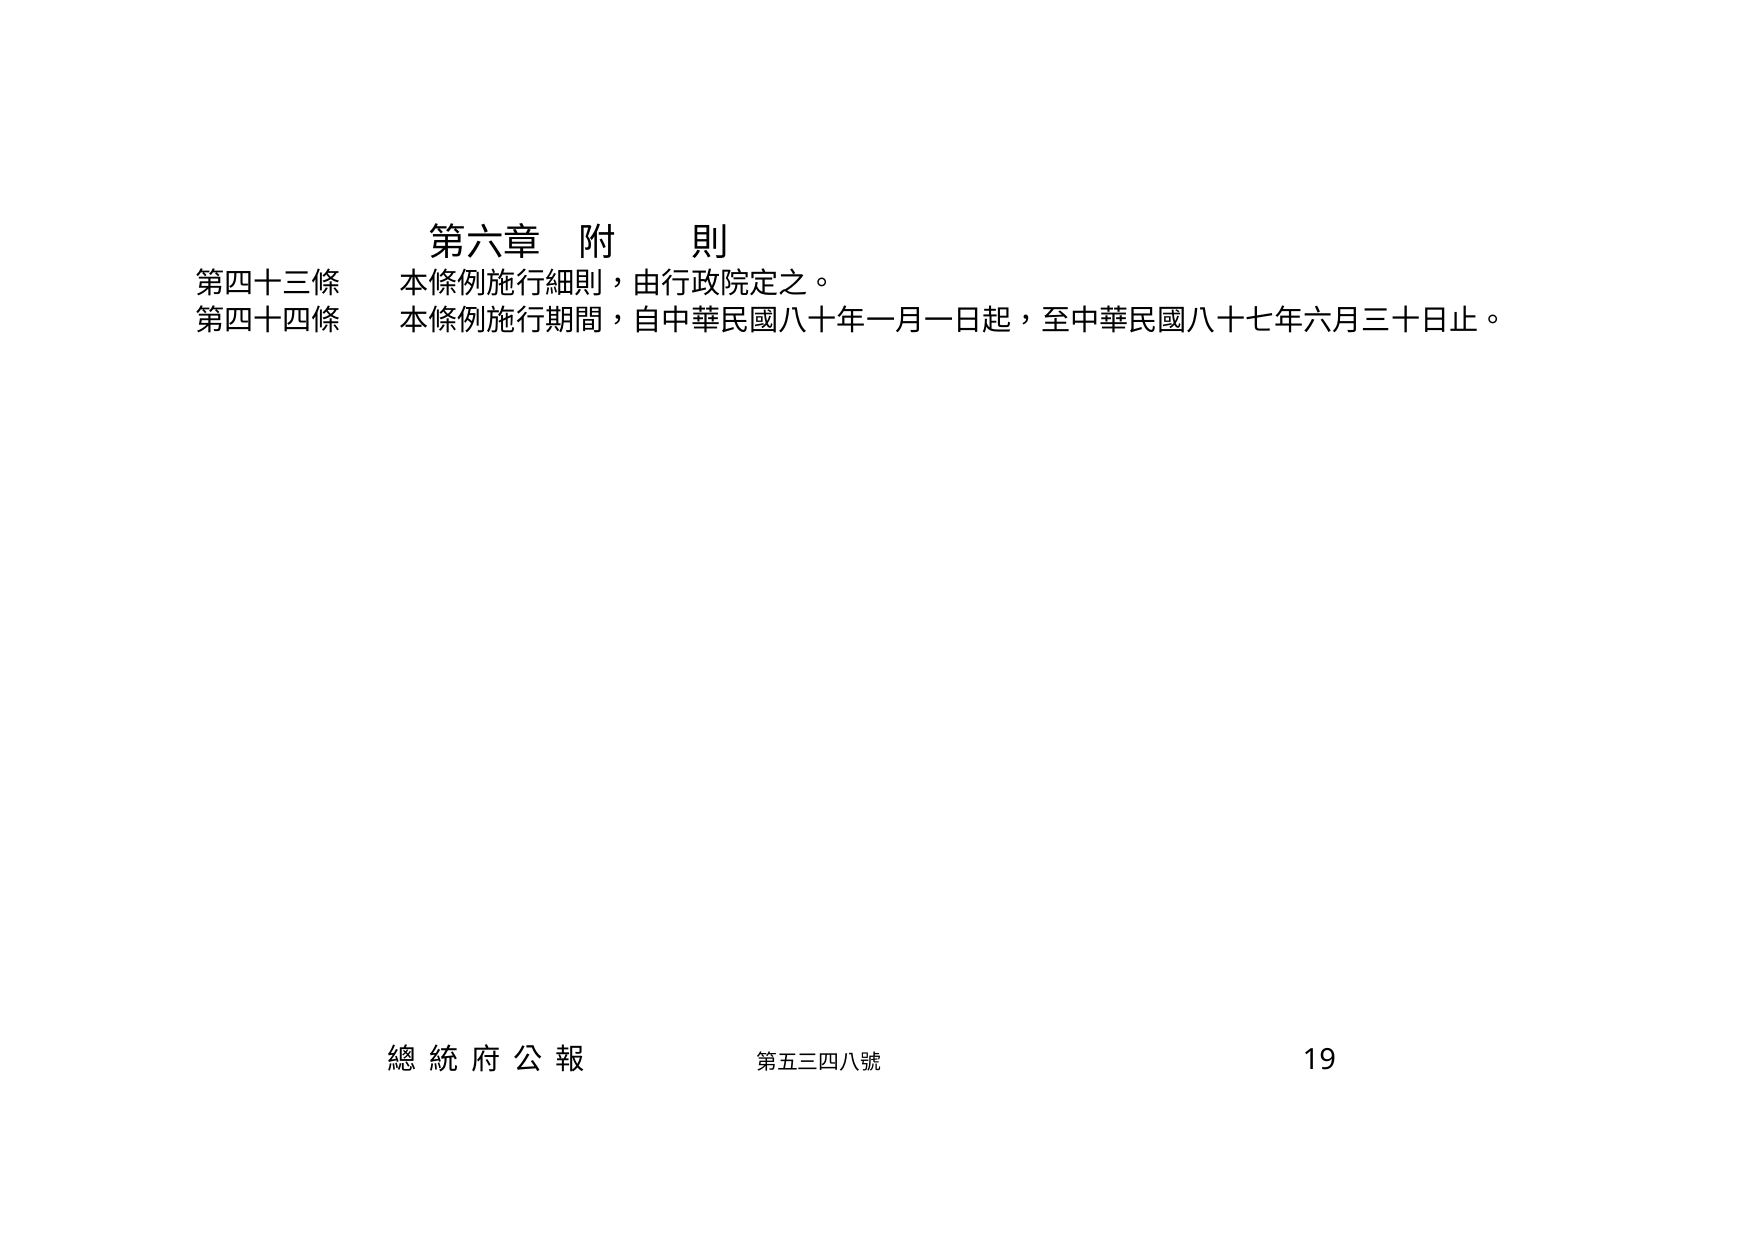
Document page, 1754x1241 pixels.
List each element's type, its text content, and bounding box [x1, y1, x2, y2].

text 第四十三條 本條例施行細則，由行政院定之。 [195, 263, 1559, 301]
text 第六章 附 則 [428, 222, 1559, 263]
text 第四十四條 本條例施行期間，自中華民國八十年一月一日起，至中華民國八十七年六月三十日止。 [195, 301, 1559, 338]
